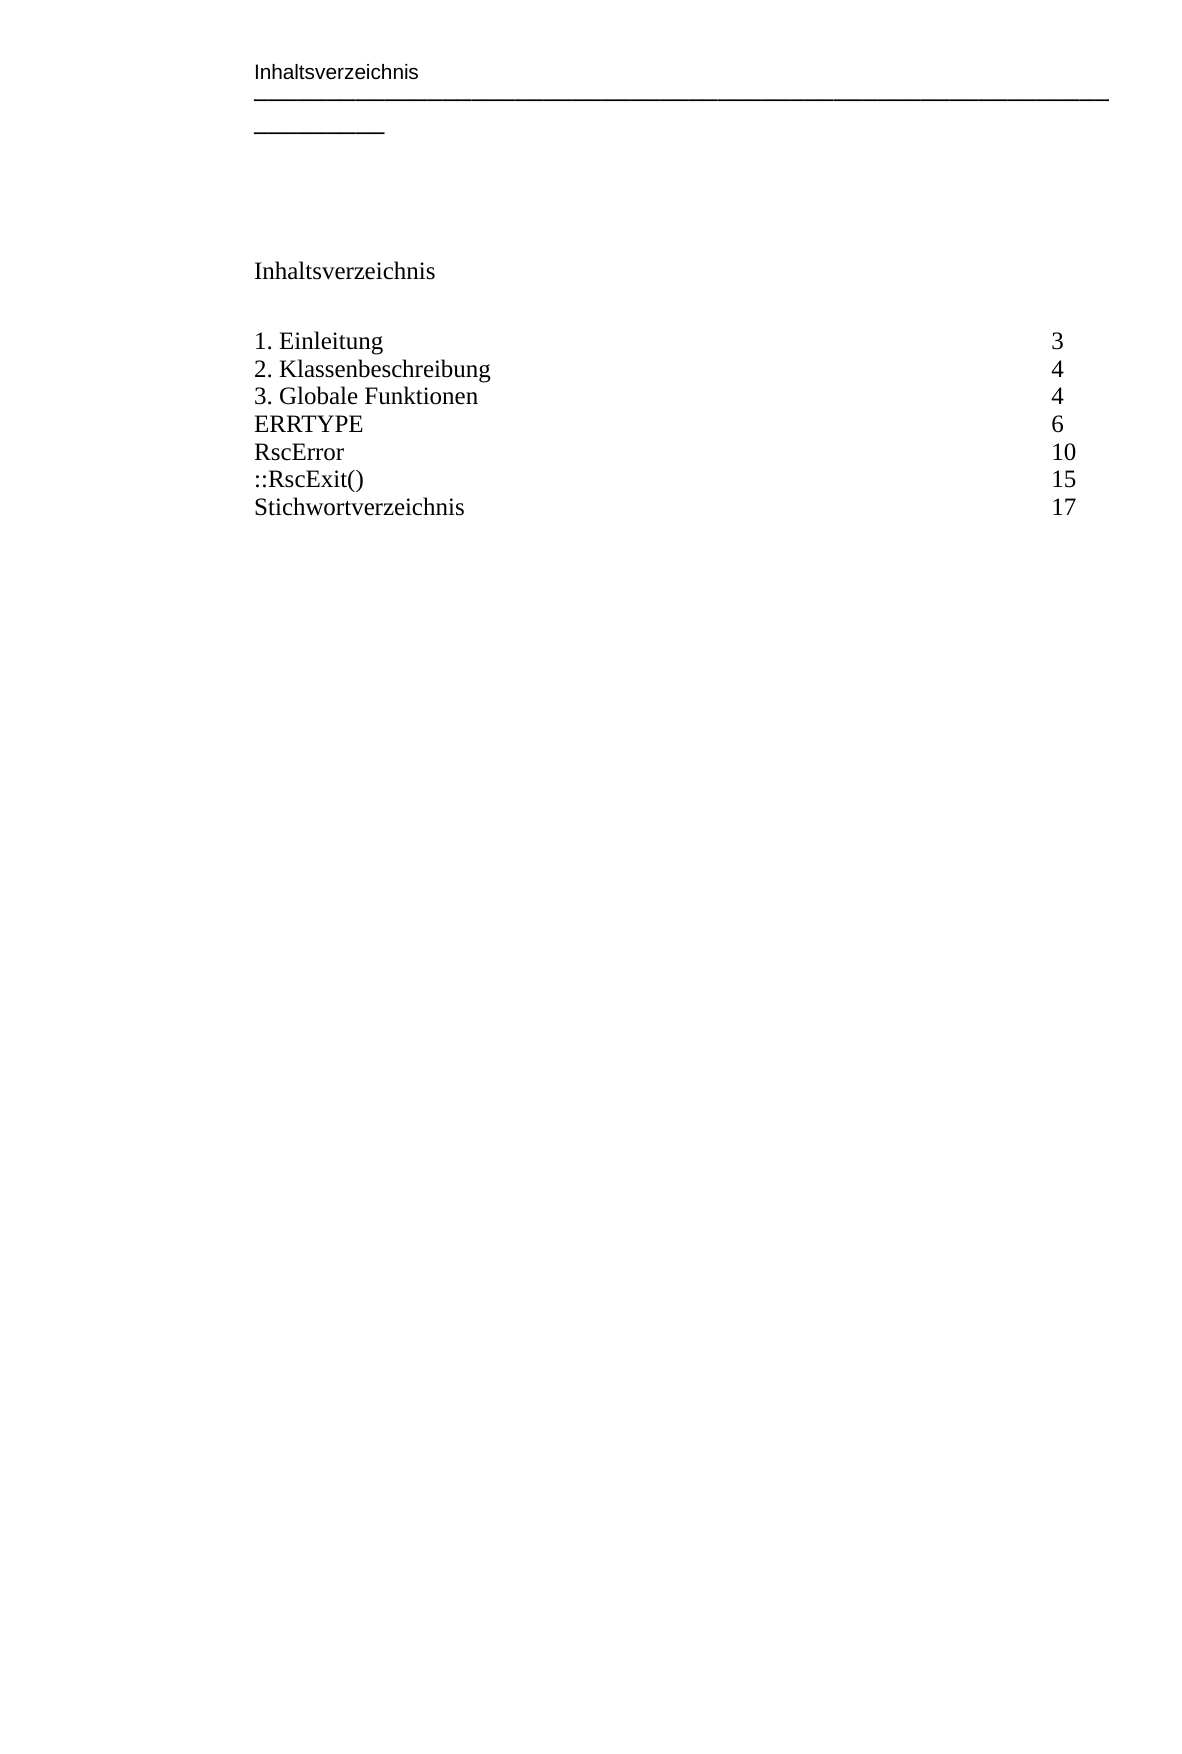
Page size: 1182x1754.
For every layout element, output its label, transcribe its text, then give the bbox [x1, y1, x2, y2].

text 2. Klassenbeschreibung 4 [254, 355, 1110, 382]
text RscError 10 [254, 438, 1110, 466]
text ERRTYPE 6 [254, 410, 1110, 438]
text Stichwortverzeichnis 17 [254, 493, 1110, 521]
text 1. Einleitung 3 [254, 327, 1110, 355]
text 3. Globale Funktionen 4 [254, 382, 1110, 410]
text Inhaltsverzeichnis [254, 257, 1110, 285]
text ::RscExit() 15 [254, 466, 1110, 493]
